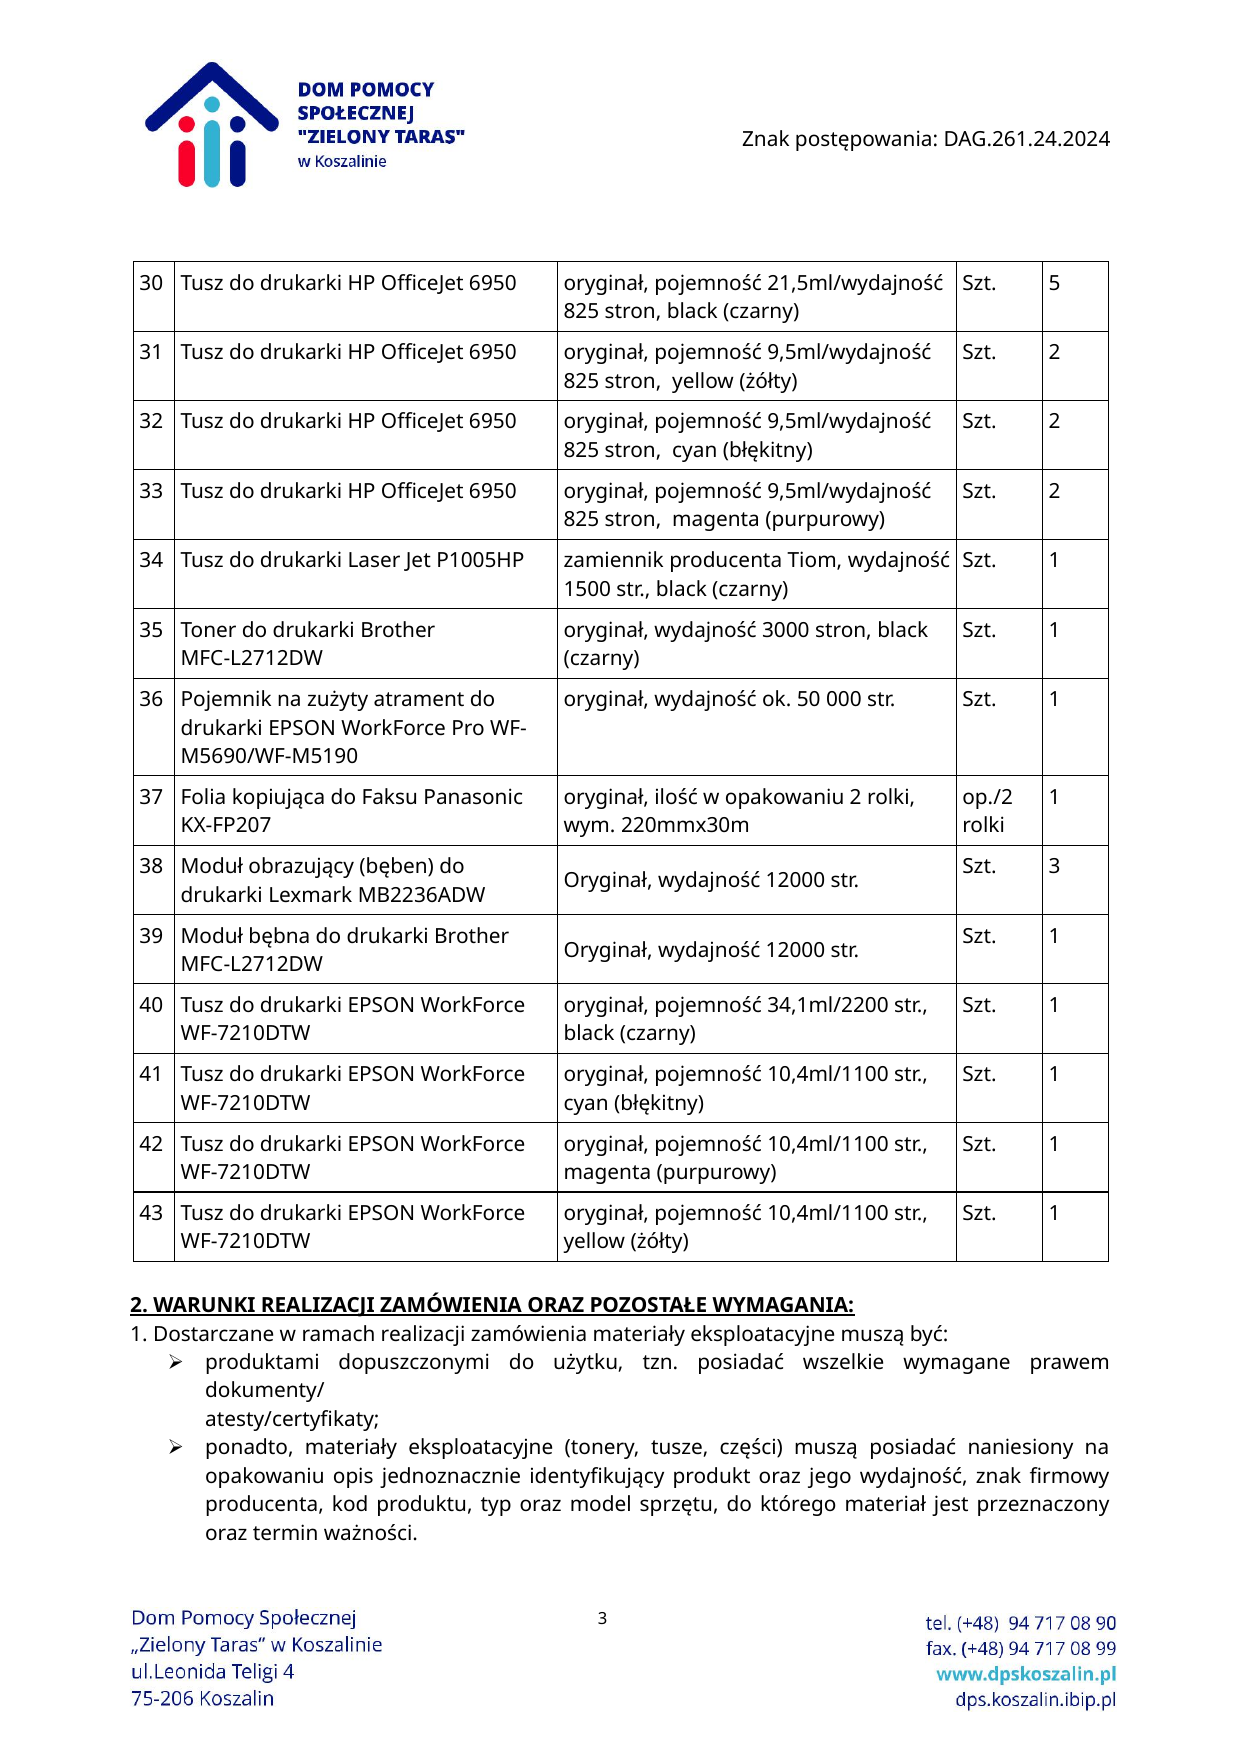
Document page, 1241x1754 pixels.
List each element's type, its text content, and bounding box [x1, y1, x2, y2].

table_cell 1 [1043, 1123, 1108, 1191]
table_cell Szt. [957, 540, 1042, 608]
table_cell Pojemnik na zużyty atrament do drukarki EPSON WorkForce Pro WF-M5690/WF-M5190 [175, 679, 557, 775]
table_cell Moduł obrazujący (bęben) do drukarki Lexmark MB2236ADW [175, 846, 557, 914]
table_cell Tusz do drukarki HP OfficeJet 6950 [175, 470, 557, 539]
list produktami dopuszczonymi do użytku, tzn. posiadać wszelkie wymagane prawem dokumenty/ [167, 1347, 1110, 1404]
list 2. WARUNKI REALIZACJI ZAMÓWIENIA ORAZ POZOSTAŁE WYMAGANIA: [130, 1290, 1110, 1319]
table_cell 1 [1043, 679, 1108, 775]
table_cell 39 [134, 915, 174, 983]
table_cell 36 [134, 679, 174, 775]
table_cell 30 [134, 262, 174, 331]
table_cell oryginał, ilość w opakowaniu 2 rolki, wym. 220mmx30m [558, 776, 956, 844]
table_cell oryginał, wydajność 3000 stron, black (czarny) [558, 609, 956, 677]
table_cell Tusz do drukarki EPSON WorkForce WF-7210DTW [175, 1054, 557, 1122]
list ponadto, materiały eksploatacyjne (tonery, tusze, części) muszą posiadać naniesiony na opakowaniu opis jednoznacznie identyfikujący produkt oraz jego wydajność, znak firmowy producenta, kod produktu, typ oraz model sprzętu, do którego materiał jest przeznaczony oraz termin ważności. [167, 1432, 1110, 1546]
table_cell Szt. [957, 332, 1042, 400]
table_cell Tusz do drukarki EPSON WorkForce WF-7210DTW [175, 1123, 557, 1191]
table_cell 2 [1043, 470, 1108, 539]
table_cell 3 [1043, 846, 1108, 914]
table_cell 43 [134, 1193, 174, 1261]
table_cell Szt. [957, 846, 1042, 914]
table_cell op./2 rolki [957, 776, 1042, 844]
table_cell Szt. [957, 609, 1042, 677]
table_cell 37 [134, 776, 174, 844]
table_cell Szt. [957, 1193, 1042, 1261]
table_cell Folia kopiująca do Faksu Panasonic KX-FP207 [175, 776, 557, 844]
table_cell Szt. [957, 1123, 1042, 1191]
table_cell Tusz do drukarki HP OfficeJet 6950 [175, 262, 557, 331]
table_cell oryginał, pojemność 9,5ml/wydajność 825 stron, cyan (błękitny) [558, 401, 956, 469]
table_cell Szt. [957, 915, 1042, 983]
table_cell 1 [1043, 776, 1108, 844]
table_cell oryginał, pojemność 34,1ml/2200 str., black (czarny) [558, 984, 956, 1053]
table_cell 42 [134, 1123, 174, 1191]
list 1. Dostarczane w ramach realizacji zamówienia materiały eksploatacyjne muszą być: [130, 1319, 1110, 1347]
table_cell zamiennik producenta Tiom, wydajność 1500 str., black (czarny) [558, 540, 956, 608]
table_cell 2 [1043, 401, 1108, 469]
table_cell oryginał, pojemność 10,4ml/1100 str., yellow (żółty) [558, 1193, 956, 1261]
table_cell 1 [1043, 1193, 1108, 1261]
table_cell Tusz do drukarki EPSON WorkForce WF-7210DTW [175, 1193, 557, 1261]
table_cell 1 [1043, 915, 1108, 983]
table_cell oryginał, pojemność 9,5ml/wydajność 825 stron, magenta (purpurowy) [558, 470, 956, 539]
table_cell oryginał, pojemność 10,4ml/1100 str., magenta (purpurowy) [558, 1123, 956, 1191]
table_cell Szt. [957, 679, 1042, 775]
table_cell Szt. [957, 470, 1042, 539]
table_cell 38 [134, 846, 174, 914]
table_cell Tusz do drukarki Laser Jet P1005HP [175, 540, 557, 608]
table_cell 31 [134, 332, 174, 400]
table_cell 1 [1043, 540, 1108, 608]
table_cell Oryginał, wydajność 12000 str. [558, 915, 956, 983]
table_cell oryginał, pojemność 21,5ml/wydajność 825 stron, black (czarny) [558, 262, 956, 331]
table_cell Tusz do drukarki HP OfficeJet 6950 [175, 401, 557, 469]
table_cell Szt. [957, 984, 1042, 1053]
table_cell 2 [1043, 332, 1108, 400]
table_cell 40 [134, 984, 174, 1053]
table_cell Oryginał, wydajność 12000 str. [558, 846, 956, 914]
table_cell 5 [1043, 262, 1108, 331]
table_cell Toner do drukarki Brother MFC-L2712DW [175, 609, 557, 677]
table_cell 33 [134, 470, 174, 539]
table_cell Tusz do drukarki EPSON WorkForce WF-7210DTW [175, 984, 557, 1053]
table_cell 1 [1043, 609, 1108, 677]
table_cell oryginał, pojemność 10,4ml/1100 str., cyan (błękitny) [558, 1054, 956, 1122]
table_cell oryginał, pojemność 9,5ml/wydajność 825 stron, yellow (żółty) [558, 332, 956, 400]
table_cell 41 [134, 1054, 174, 1122]
table_cell 34 [134, 540, 174, 608]
table_cell 1 [1043, 1054, 1108, 1122]
table_cell Szt. [957, 401, 1042, 469]
table_cell 1 [1043, 984, 1108, 1053]
table_cell 32 [134, 401, 174, 469]
table_cell Szt. [957, 262, 1042, 331]
table_cell Moduł bębna do drukarki Brother MFC-L2712DW [175, 915, 557, 983]
table_cell oryginał, wydajność ok. 50 000 str. [558, 679, 956, 775]
table_cell 35 [134, 609, 174, 677]
list atesty/certyfikaty; [205, 1404, 1110, 1432]
table_cell Szt. [957, 1054, 1042, 1122]
table_cell Tusz do drukarki HP OfficeJet 6950 [175, 332, 557, 400]
